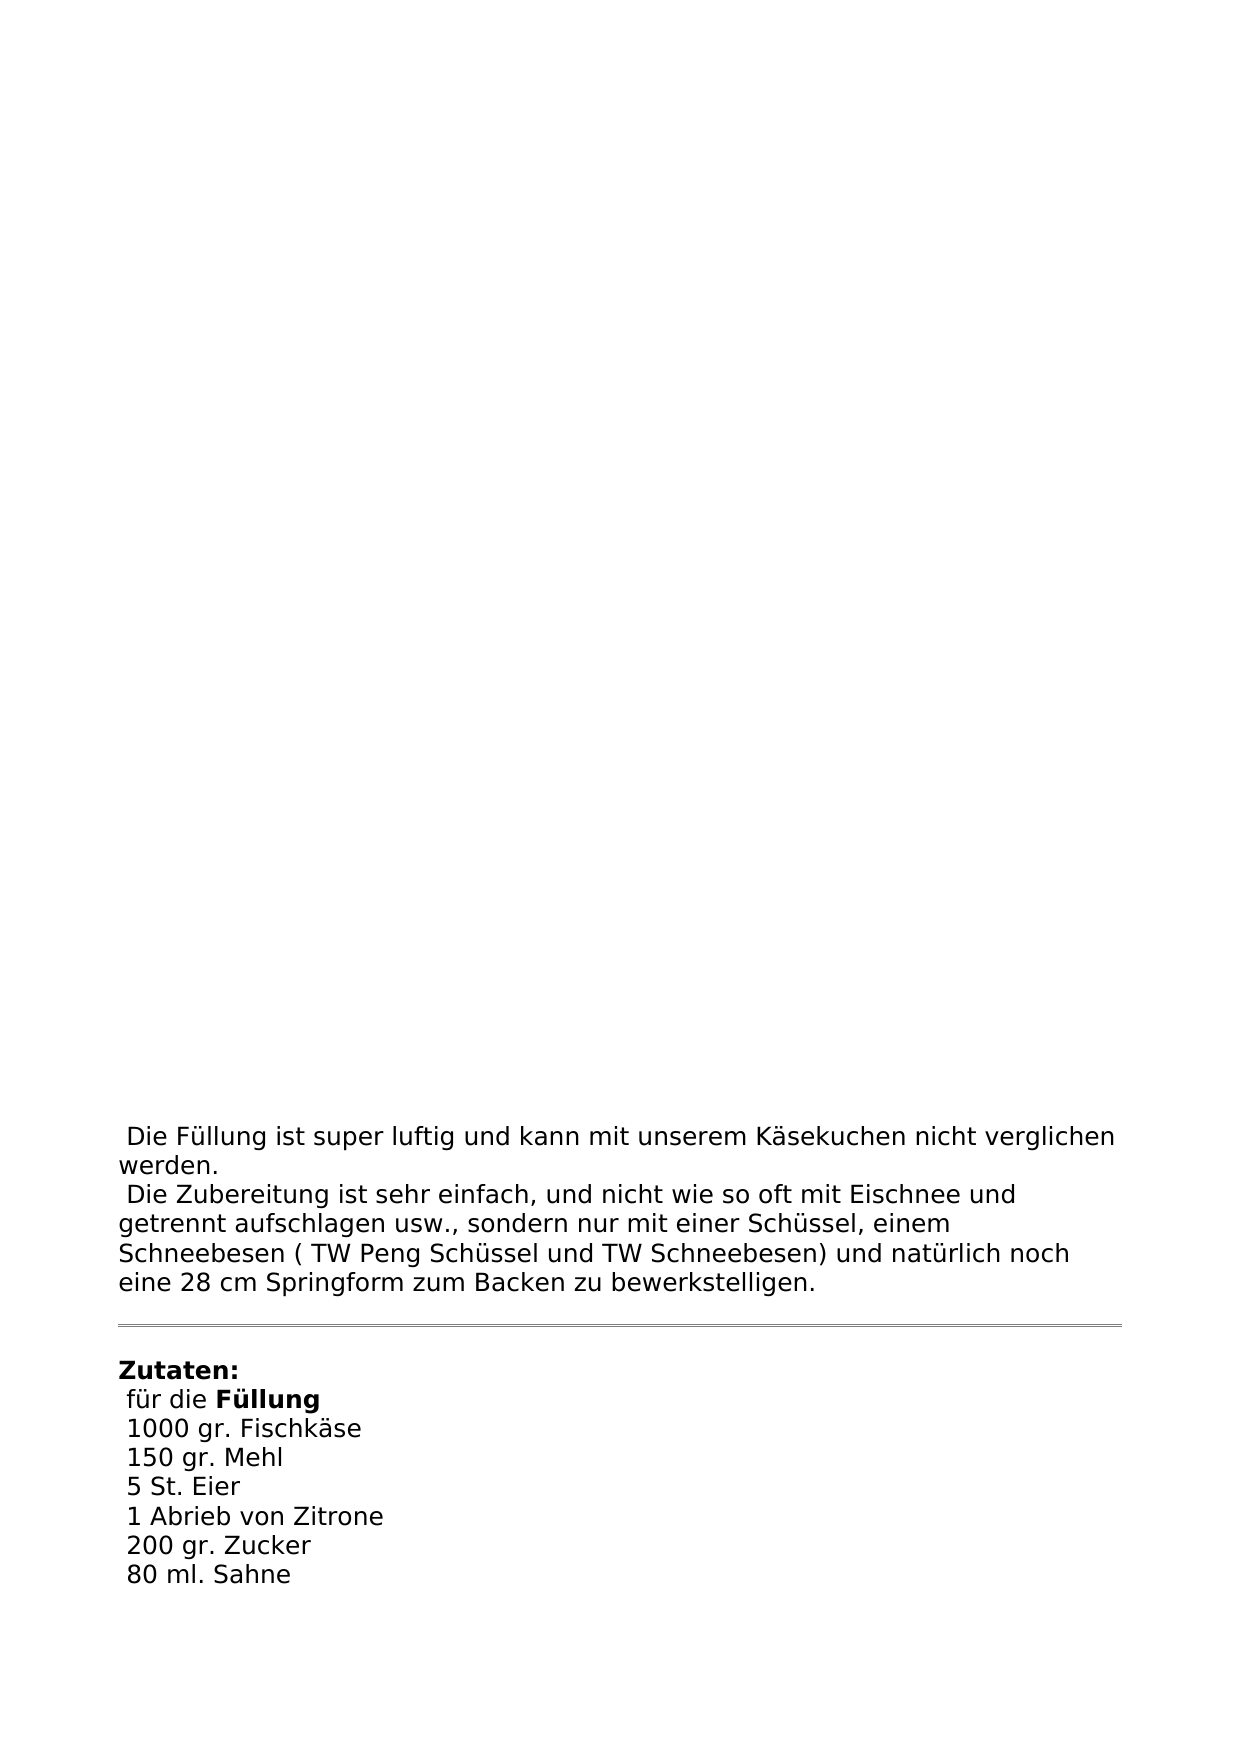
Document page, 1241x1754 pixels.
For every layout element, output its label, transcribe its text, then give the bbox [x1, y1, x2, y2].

text Käsekuchen ist nicht Cheesecake und Cheesecake nicht gleich Cheesecake. Der Käsekuchen wird mit Quark hergestellt. Der amerikanische Cheesecake wird mit Frischkäse gebacken. Dieses sind aus meiner pers. Sichtweise heraus die beiden markantesten und entschiedenen Unterschiede. Darüber hinaus gibt es noch einige andere Unterscheidungsmerkmale, hier nur zwei weitere. Der Boden, ob nun dünner oder dicker ist hier nicht relevant, aber ob ein Mürbeteig, Keksboden oder einer auf Biskuite Basis spielt schon eine Rolle. Hier meine pers. Variante, ein cross-over aus dem New-York Ceesecake und einem deutschen Mürbeteig. Die Füllung ist super luftig und kann mit unserem Käsekuchen nicht verglichen werden. Die Zubereitung ist sehr einfach, und nicht wie so oft mit Eischnee und getrennt aufschlagen usw., sondern nur mit einer Schüssel, einem Schneebesen ( TW Peng Schüssel und TW Schneebesen) und natürlich noch eine 28 cm Springform zum Backen zu bewerkstelligen. [118, 118, 1122, 1297]
text Zutaten: für die Füllung 1000 gr. Fischkäse 150 gr. Mehl 5 St. Eier 1 Abrieb von Zitrone 200 gr. Zucker 80 ml. Sahne [118, 1356, 1122, 1618]
